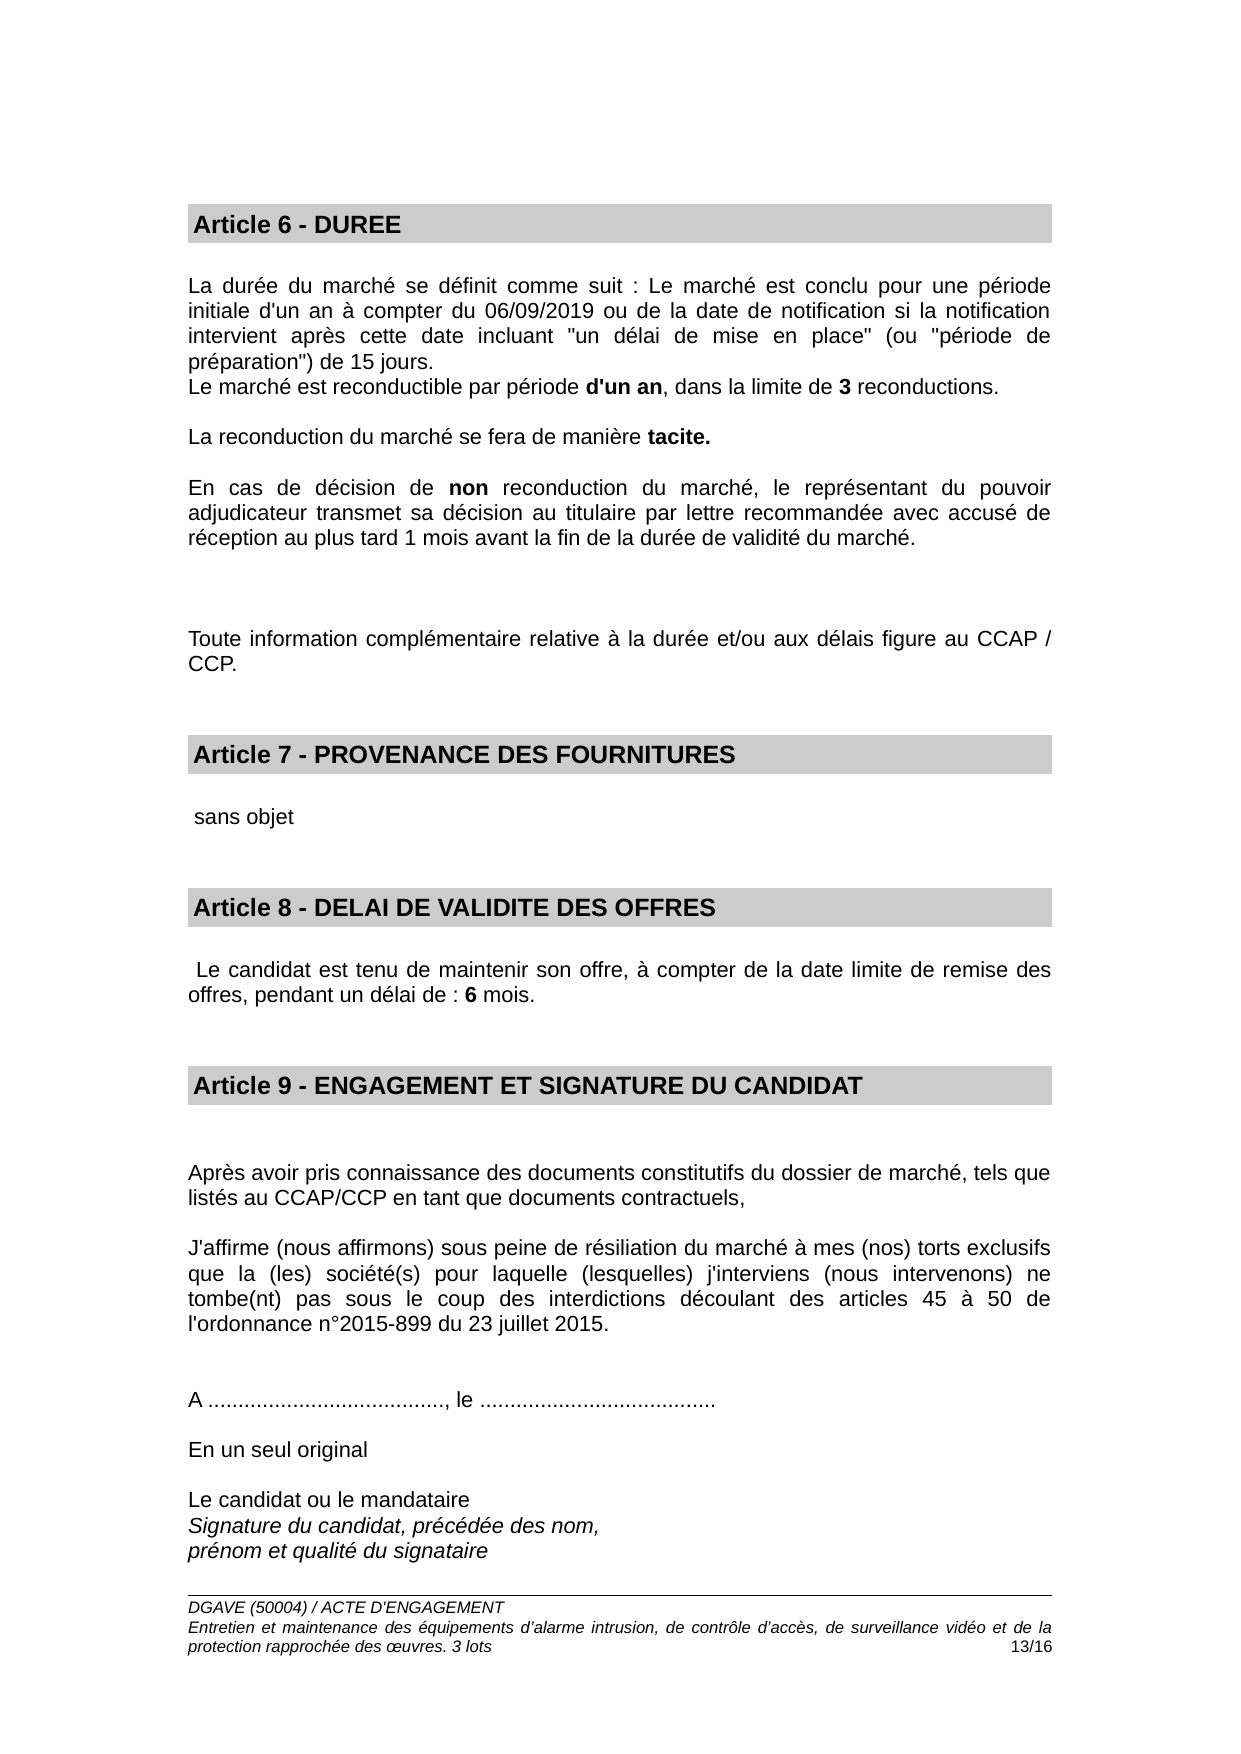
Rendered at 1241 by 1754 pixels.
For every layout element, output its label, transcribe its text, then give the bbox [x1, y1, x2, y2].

text En cas de décision de non reconduction du marché, le représentant du pouvoir adjudicateur transmet sa décision au titulaire par lettre recommandée avec accusé de réception au plus tard 1 mois avant la fin de la durée de validité du marché. [188, 475, 1052, 550]
subtitle DELAI DE VALIDITE DES OFFRES [190, 890, 1050, 925]
text Après avoir pris connaissance des documents constitutifs du dossier de marché, tels que listés au CCAP/CCP en tant que documents contractuels, [188, 1160, 1052, 1210]
text prénom et qualité du signataire [188, 1538, 1052, 1563]
text A ......................................., le ....................................... [188, 1387, 1052, 1412]
text sans objet [188, 804, 1052, 829]
text J'affirme (nous affirmons) sous peine de résiliation du marché à mes (nos) torts exclusifs que la (les) société(s) pour laquelle (lesquelles) j'interviens (nous intervenons) ne tombe(nt) pas sous le coup des interdictions découlant des articles 45 à 50 de l'ordonnance n°2015-899 du 23 juillet 2015. [188, 1235, 1052, 1336]
subtitle PROVENANCE DES FOURNITURES [190, 738, 1050, 772]
subtitle ENGAGEMENT ET SIGNATURE DU CANDIDAT [190, 1068, 1050, 1103]
subtitle DUREE [190, 207, 1050, 241]
text Toute information complémentaire relative à la durée et/ou aux délais figure au CCAP / CCP. [188, 626, 1052, 676]
text Le marché est reconductible par période d'un an, dans la limite de 3 reconductions. [188, 374, 1052, 399]
text Signature du candidat, précédée des nom, [188, 1513, 1052, 1538]
text Le candidat est tenu de maintenir son offre, à compter de la date limite de remise des offres, pendant un délai de : 6 mois. [188, 957, 1052, 1007]
text La durée du marché se définit comme suit : Le marché est conclu pour une période initiale d'un an à compter du 06/09/2019 ou de la date de notification si la notification intervient après cette date incluant "un délai de mise en place" (ou "période de préparation") de 15 jours. [188, 273, 1052, 374]
text En un seul original [188, 1437, 1052, 1462]
text La reconduction du marché se fera de manière tacite. [188, 424, 1052, 449]
text Le candidat ou le mandataire [188, 1487, 1052, 1513]
